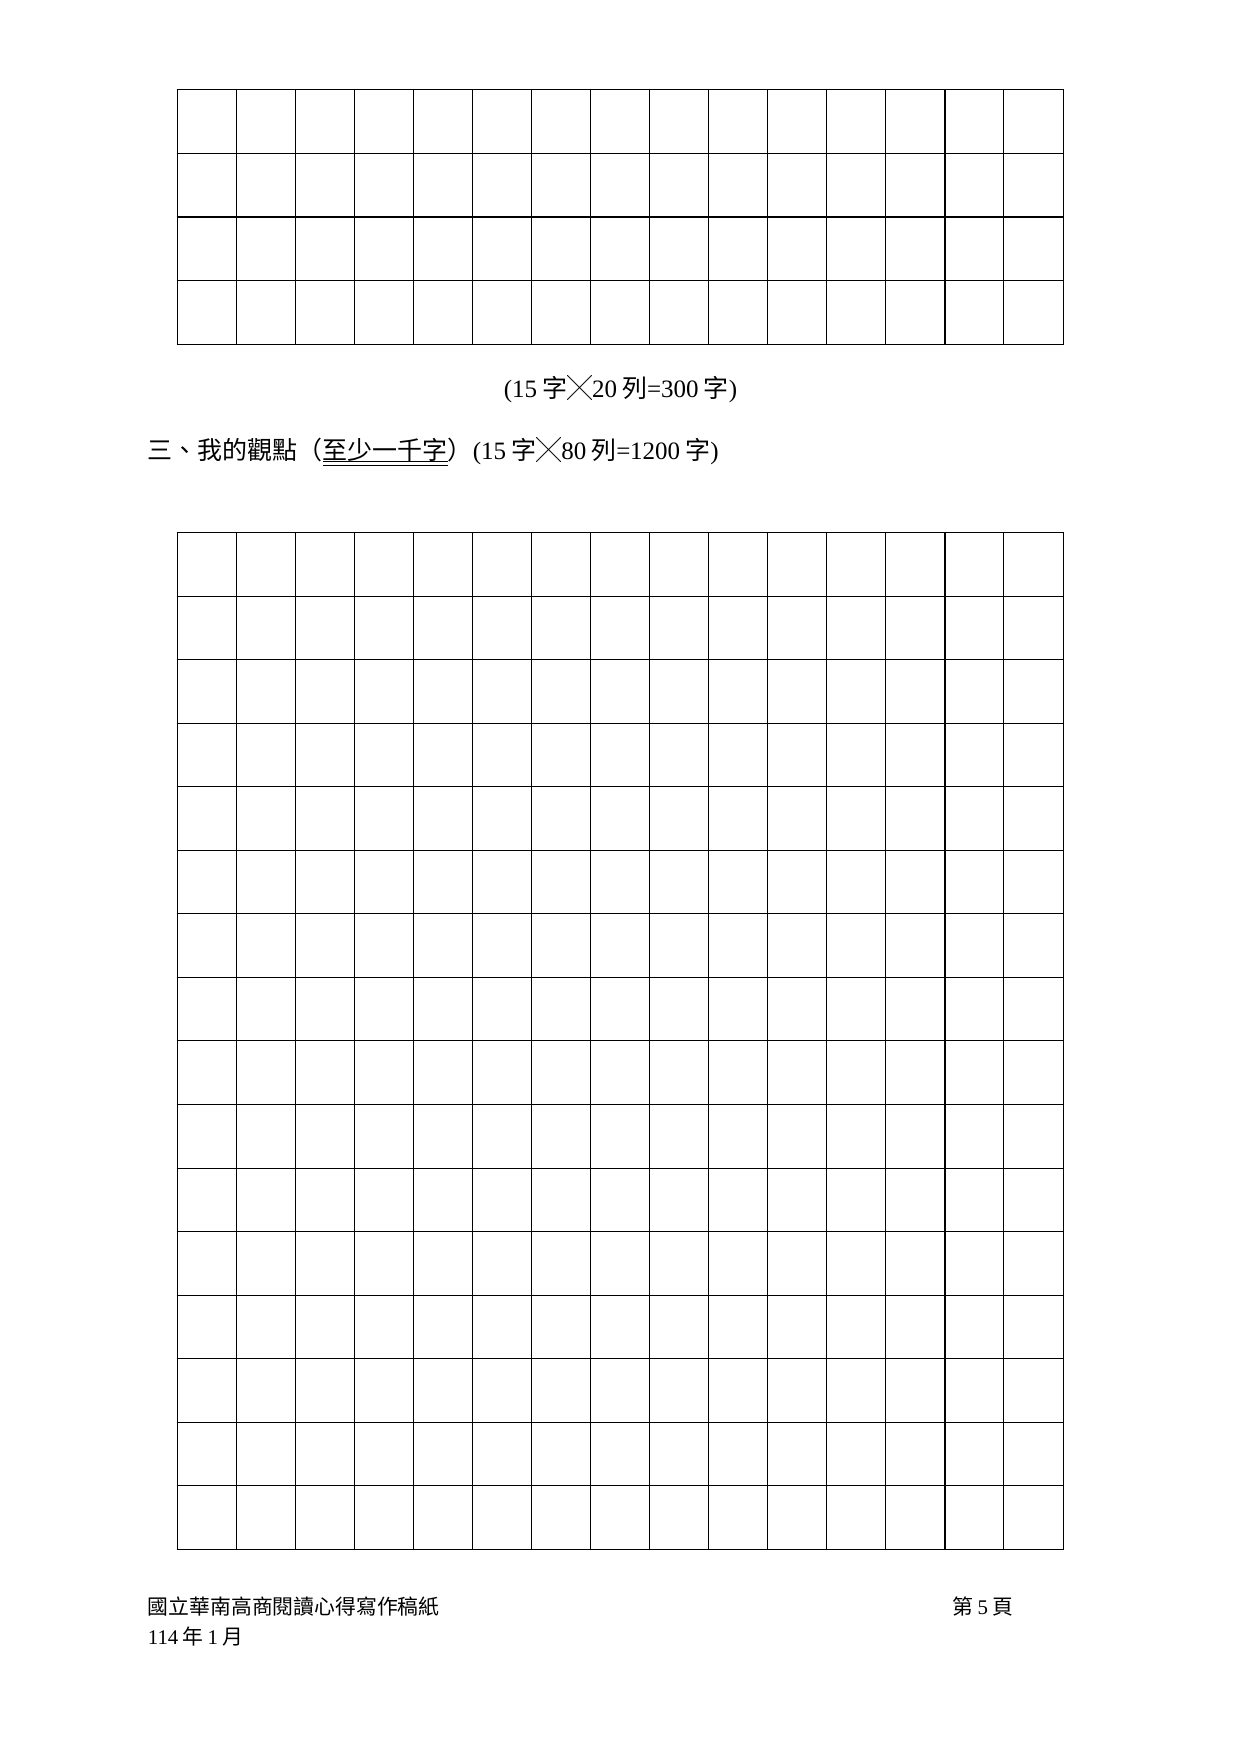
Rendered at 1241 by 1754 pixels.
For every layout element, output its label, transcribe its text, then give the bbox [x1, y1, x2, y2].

table_cell [473, 1232, 531, 1294]
table_cell [768, 597, 826, 659]
table_cell [946, 1105, 1003, 1167]
table_cell [355, 1296, 413, 1358]
table_cell [237, 1169, 295, 1231]
table_cell [473, 660, 531, 723]
table_cell [355, 1169, 413, 1231]
table_cell [709, 1169, 767, 1231]
table_cell [827, 1486, 885, 1549]
table_cell [827, 787, 885, 850]
table_cell [532, 978, 590, 1040]
table_cell [237, 660, 295, 723]
table_cell [709, 914, 767, 977]
table_cell [591, 978, 649, 1040]
table_cell [946, 851, 1003, 913]
table_cell [650, 724, 708, 786]
table_header [296, 533, 354, 596]
table_cell [591, 1296, 649, 1358]
table_cell [296, 914, 354, 977]
table_header [473, 533, 531, 596]
table_cell [709, 281, 767, 343]
table_cell [355, 154, 413, 216]
table_cell [473, 1169, 531, 1231]
table_cell [178, 1359, 236, 1422]
table_cell [1004, 1105, 1063, 1167]
table_cell [473, 218, 531, 280]
table_cell [178, 978, 236, 1040]
table_header [237, 533, 295, 596]
table_cell [827, 724, 885, 786]
table_cell [650, 851, 708, 913]
table_cell [296, 281, 354, 343]
table_cell [414, 1041, 472, 1104]
table_header [709, 533, 767, 596]
table_cell [296, 978, 354, 1040]
table_cell [591, 1105, 649, 1167]
table_cell [414, 90, 472, 153]
table_cell [355, 914, 413, 977]
table_cell [946, 1423, 1003, 1485]
table_cell [296, 154, 354, 216]
table_cell [178, 1296, 236, 1358]
table_cell [532, 1486, 590, 1549]
table_cell [650, 660, 708, 723]
table_cell [886, 1423, 944, 1485]
table_cell [296, 1232, 354, 1294]
table_cell [1004, 1041, 1063, 1104]
table_cell [768, 851, 826, 913]
table_cell [532, 787, 590, 850]
table_cell [473, 90, 531, 153]
table_cell [1004, 978, 1063, 1040]
table_cell [591, 914, 649, 977]
table_cell [709, 851, 767, 913]
table_cell [886, 1359, 944, 1422]
table_cell [414, 851, 472, 913]
table_cell [473, 724, 531, 786]
table_cell [355, 851, 413, 913]
table_cell [355, 787, 413, 850]
table_cell [296, 787, 354, 850]
table_cell [473, 851, 531, 913]
table_cell [237, 154, 295, 216]
table_cell [709, 1232, 767, 1294]
table_cell [296, 1169, 354, 1231]
table_cell [650, 597, 708, 659]
table_cell [886, 1232, 944, 1294]
table_cell [886, 90, 944, 153]
table_cell [591, 597, 649, 659]
table_cell [178, 660, 236, 723]
table_cell [532, 1296, 590, 1358]
table_cell [414, 1486, 472, 1549]
table_cell [827, 154, 885, 216]
table_cell [178, 851, 236, 913]
table_cell [237, 218, 295, 280]
table_cell [886, 978, 944, 1040]
table_cell [237, 1041, 295, 1104]
table_cell [946, 154, 1003, 216]
table_cell [414, 1232, 472, 1294]
table_cell [591, 281, 649, 343]
table_cell [709, 1105, 767, 1167]
table_cell [1004, 1486, 1063, 1549]
table_cell [886, 787, 944, 850]
table_cell [355, 1486, 413, 1549]
table_cell [886, 1169, 944, 1231]
table_cell [178, 724, 236, 786]
table_cell [532, 660, 590, 723]
table_cell [650, 978, 708, 1040]
table_cell [414, 660, 472, 723]
table_cell [355, 281, 413, 343]
table_cell [591, 1486, 649, 1549]
table_cell [1004, 154, 1063, 216]
table_cell [237, 724, 295, 786]
table_cell [414, 914, 472, 977]
table_cell [768, 1105, 826, 1167]
table_cell [178, 914, 236, 977]
table_cell [591, 787, 649, 850]
table_cell [709, 1041, 767, 1104]
table_cell [237, 1296, 295, 1358]
table_cell [296, 1423, 354, 1485]
table_header [591, 533, 649, 596]
table_cell [414, 787, 472, 850]
table_cell [178, 1423, 236, 1485]
table_header [768, 533, 826, 596]
table_cell [946, 597, 1003, 659]
table_cell [946, 978, 1003, 1040]
table_cell [650, 154, 708, 216]
table_cell [768, 1232, 826, 1294]
table_cell [768, 660, 826, 723]
table_cell [591, 1041, 649, 1104]
table_cell [650, 1423, 708, 1485]
table_cell [414, 978, 472, 1040]
table_cell [355, 218, 413, 280]
table_cell [473, 1486, 531, 1549]
table_cell [1004, 660, 1063, 723]
table_cell [768, 218, 826, 280]
table_cell [886, 154, 944, 216]
table_cell [827, 1105, 885, 1167]
table_cell [709, 597, 767, 659]
table_cell [709, 1359, 767, 1422]
table_cell [768, 1423, 826, 1485]
table_cell [709, 154, 767, 216]
table_header [650, 533, 708, 596]
table_cell [591, 1232, 649, 1294]
table_cell [650, 1296, 708, 1358]
table_cell [178, 597, 236, 659]
table_cell [1004, 914, 1063, 977]
table_cell [827, 851, 885, 913]
table_cell [827, 1296, 885, 1358]
table_cell [709, 1423, 767, 1485]
table_cell [1004, 787, 1063, 850]
table_cell [532, 1169, 590, 1231]
table_cell [768, 978, 826, 1040]
table_cell [827, 218, 885, 280]
table_cell [591, 1359, 649, 1422]
text 三、我的觀點（至少一千字）(15字╳80列=1200字) [148, 407, 1092, 469]
table_header [827, 533, 885, 596]
table_cell [946, 1359, 1003, 1422]
table_header [355, 533, 413, 596]
table_cell [768, 1486, 826, 1549]
table_cell [178, 1041, 236, 1104]
table_cell [886, 1296, 944, 1358]
text (15字╳20列=300字) [148, 344, 1092, 407]
table_cell [237, 281, 295, 343]
table_cell [296, 597, 354, 659]
table_cell [473, 914, 531, 977]
table_cell [1004, 1359, 1063, 1422]
table_cell [355, 597, 413, 659]
table_cell [178, 1105, 236, 1167]
table_cell [532, 154, 590, 216]
table_cell [886, 281, 944, 343]
table_header [886, 533, 944, 596]
table_header [414, 533, 472, 596]
table_cell [414, 1296, 472, 1358]
table_cell [709, 1296, 767, 1358]
table_cell [237, 1423, 295, 1485]
table_cell [650, 1232, 708, 1294]
table_cell [414, 154, 472, 216]
table_cell [532, 914, 590, 977]
table_cell [237, 851, 295, 913]
table_cell [178, 218, 236, 280]
table_cell [591, 724, 649, 786]
table_cell [591, 218, 649, 280]
table_cell [650, 787, 708, 850]
table_cell [827, 1041, 885, 1104]
table_cell [355, 90, 413, 153]
table_cell [709, 978, 767, 1040]
table_cell [768, 1296, 826, 1358]
table_cell [296, 1041, 354, 1104]
table_cell [946, 724, 1003, 786]
table_cell [414, 724, 472, 786]
table_cell [768, 787, 826, 850]
table_cell [1004, 1296, 1063, 1358]
table_cell [178, 154, 236, 216]
table_cell [709, 90, 767, 153]
table_cell [178, 787, 236, 850]
table_cell [946, 1169, 1003, 1231]
table_cell [1004, 724, 1063, 786]
table_cell [296, 724, 354, 786]
table_cell [532, 851, 590, 913]
table_cell [827, 1169, 885, 1231]
table_cell [237, 787, 295, 850]
table_cell [532, 1359, 590, 1422]
table_cell [709, 218, 767, 280]
table_cell [650, 1041, 708, 1104]
table_cell [591, 90, 649, 153]
table_cell [414, 1359, 472, 1422]
table_cell [355, 1359, 413, 1422]
table_cell [296, 218, 354, 280]
table_cell [532, 597, 590, 659]
table_cell [237, 1105, 295, 1167]
table_cell [237, 978, 295, 1040]
table_header [946, 533, 1003, 596]
table_cell [650, 1105, 708, 1167]
table_cell [827, 597, 885, 659]
table_cell [355, 1041, 413, 1104]
table_cell [355, 978, 413, 1040]
table_cell [946, 1041, 1003, 1104]
table_cell [768, 1169, 826, 1231]
table_cell [946, 1486, 1003, 1549]
table_cell [296, 851, 354, 913]
table_cell [827, 660, 885, 723]
table_cell [650, 914, 708, 977]
table_cell [296, 660, 354, 723]
table_cell [886, 724, 944, 786]
table_cell [414, 1423, 472, 1485]
table_cell [591, 1423, 649, 1485]
table_cell [178, 1486, 236, 1549]
table_cell [709, 660, 767, 723]
table_cell [532, 1041, 590, 1104]
table_cell [1004, 1169, 1063, 1231]
table_cell [473, 1423, 531, 1485]
table_cell [532, 1232, 590, 1294]
table_cell [414, 1169, 472, 1231]
table_cell [237, 90, 295, 153]
table_cell [296, 1105, 354, 1167]
table_cell [532, 90, 590, 153]
table_cell [296, 1359, 354, 1422]
table_cell [827, 1423, 885, 1485]
table_cell [946, 787, 1003, 850]
table_cell [237, 597, 295, 659]
table_cell [1004, 218, 1063, 280]
table_cell [414, 597, 472, 659]
table_header [178, 533, 236, 596]
table_cell [768, 154, 826, 216]
table_cell [886, 660, 944, 723]
table_cell [414, 1105, 472, 1167]
table_cell [237, 1486, 295, 1549]
table_cell [768, 1041, 826, 1104]
table_cell [237, 1232, 295, 1294]
table_cell [709, 724, 767, 786]
table_cell [886, 1105, 944, 1167]
table_cell [827, 281, 885, 343]
table_cell [886, 1041, 944, 1104]
table_cell [1004, 281, 1063, 343]
table_cell [827, 90, 885, 153]
table_cell [946, 1232, 1003, 1294]
table_cell [414, 281, 472, 343]
table_cell [827, 914, 885, 977]
table_cell [827, 1232, 885, 1294]
table_cell [886, 218, 944, 280]
table_cell [473, 1041, 531, 1104]
table_cell [532, 1105, 590, 1167]
table_cell [827, 1359, 885, 1422]
table_cell [591, 1169, 649, 1231]
table_cell [355, 660, 413, 723]
table_cell [591, 851, 649, 913]
table_cell [355, 724, 413, 786]
table_cell [296, 1486, 354, 1549]
table_cell [1004, 851, 1063, 913]
table_cell [650, 281, 708, 343]
table_cell [946, 281, 1003, 343]
table_cell [886, 1486, 944, 1549]
table_cell [296, 90, 354, 153]
table_cell [178, 90, 236, 153]
table_cell [768, 1359, 826, 1422]
table_cell [886, 914, 944, 977]
table_cell [296, 1296, 354, 1358]
table_cell [178, 281, 236, 343]
table_cell [414, 218, 472, 280]
table_cell [650, 1359, 708, 1422]
table_cell [1004, 597, 1063, 659]
table_cell [709, 787, 767, 850]
table_cell [650, 218, 708, 280]
table_cell [946, 90, 1003, 153]
table_cell [355, 1423, 413, 1485]
table_cell [709, 1486, 767, 1549]
table_cell [473, 281, 531, 343]
table_header [1004, 533, 1063, 596]
table_cell [178, 1169, 236, 1231]
table_cell [946, 1296, 1003, 1358]
table_cell [237, 1359, 295, 1422]
table_cell [473, 154, 531, 216]
table_cell [886, 597, 944, 659]
table_cell [473, 1105, 531, 1167]
table_cell [768, 914, 826, 977]
table_cell [178, 1232, 236, 1294]
table_cell [473, 597, 531, 659]
table_cell [473, 787, 531, 850]
table_cell [650, 1169, 708, 1231]
table_cell [946, 914, 1003, 977]
table_cell [473, 1296, 531, 1358]
table_cell [946, 218, 1003, 280]
table_cell [1004, 90, 1063, 153]
table_cell [650, 1486, 708, 1549]
table_cell [650, 90, 708, 153]
table_cell [768, 281, 826, 343]
table_header [532, 533, 590, 596]
table_cell [886, 851, 944, 913]
table_cell [532, 1423, 590, 1485]
table_cell [355, 1232, 413, 1294]
table_cell [532, 724, 590, 786]
table_cell [591, 154, 649, 216]
table_cell [355, 1105, 413, 1167]
table_cell [768, 90, 826, 153]
table_cell [532, 281, 590, 343]
table_cell [473, 1359, 531, 1422]
table_cell [532, 218, 590, 280]
table_cell [827, 978, 885, 1040]
table_cell [237, 914, 295, 977]
table_cell [473, 978, 531, 1040]
table_cell [946, 660, 1003, 723]
table_cell [1004, 1232, 1063, 1294]
table_cell [768, 724, 826, 786]
table_cell [591, 660, 649, 723]
table_cell [1004, 1423, 1063, 1485]
